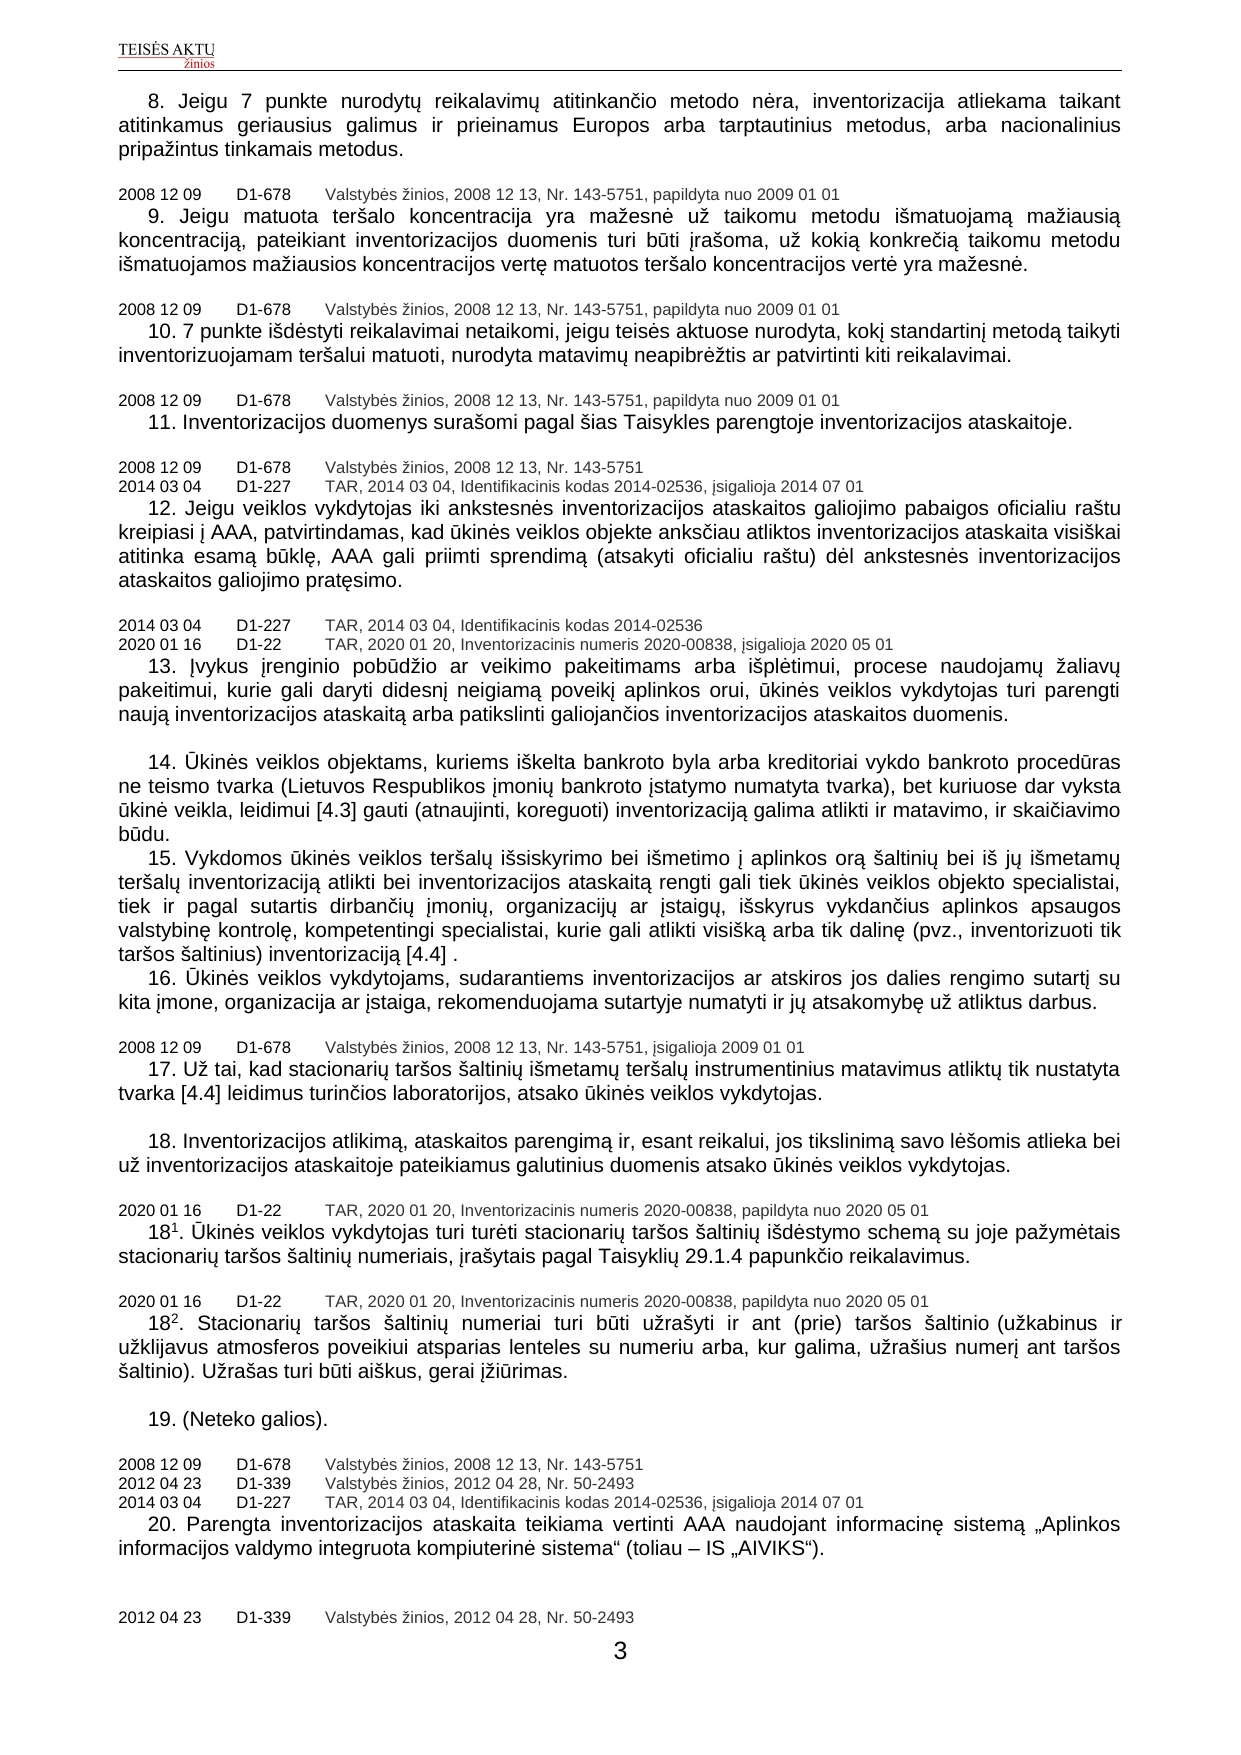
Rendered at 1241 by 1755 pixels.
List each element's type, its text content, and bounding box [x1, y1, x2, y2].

text 20. Parengta inventorizacijos ataskaita teikiama vertinti AAA naudojant informacinę sistemą „Aplinkos informacijos valdymo integruota kompiuterinė sistema“ (toliau – IS „AIVIKS“). [118, 1512, 1122, 1560]
text 2014 03 04 D1-227 TAR, 2014 03 04, Identifikacinis kodas 2014-02536 [118, 616, 1122, 635]
text 2008 12 09 D1-678 Valstybės žinios, 2008 12 13, Nr. 143-5751 [118, 458, 1122, 477]
text 182. Stacionarių taršos šaltinių numeriai turi būti užrašyti ir ant (prie) taršos šaltinio (užkabinus ir užklijavus atmosferos poveikiui atsparias lenteles su numeriu arba, kur galima, užrašius numerį ant taršos šaltinio). Užrašas turi būti aiškus, gerai įžiūrimas. [118, 1311, 1122, 1382]
text 16. Ūkinės veiklos vykdytojams, sudarantiems inventorizacijos ar atskiros jos dalies rengimo sutartį su kita įmone, organizacija ar įstaiga, rekomenduojama sutartyje numatyti ir jų atsakomybę už atliktus darbus. [118, 966, 1122, 1013]
text 2020 01 16 D1-22 TAR, 2020 01 20, Inventorizacinis numeris 2020-00838, papildyta nuo 2020 05 01 [118, 1291, 1122, 1311]
text 8. Jeigu 7 punkte nurodytų reikalavimų atitinkančio metodo nėra, inventorizacija atliekama taikant atitinkamus geriausius galimus ir prieinamus Europos arba tarptautinius metodus, arba nacionalinius pripažintus tinkamais metodus. [118, 89, 1122, 161]
text 2008 12 09 D1-678 Valstybės žinios, 2008 12 13, Nr. 143-5751 [118, 1454, 1122, 1473]
text 2008 12 09 D1-678 Valstybės žinios, 2008 12 13, Nr. 143-5751, įsigalioja 2009 01 01 [118, 1037, 1122, 1057]
text 2008 12 09 D1-678 Valstybės žinios, 2008 12 13, Nr. 143-5751, papildyta nuo 2009 01 01 [118, 299, 1122, 319]
text 17. Už tai, kad stacionarių taršos šaltinių išmetamų teršalų instrumentinius matavimus atliktų tik nustatyta tvarka [4.4] leidimus turinčios laboratorijos, atsako ūkinės veiklos vykdytojas. [118, 1057, 1122, 1104]
text 15. Vykdomos ūkinės veiklos teršalų išsiskyrimo bei išmetimo į aplinkos orą šaltinių bei iš jų išmetamų teršalų inventorizaciją atlikti bei inventorizacijos ataskaitą rengti gali tiek ūkinės veiklos objekto specialistai, tiek ir pagal sutartis dirbančių įmonių, organizacijų ar įstaigų, išskyrus vykdančius aplinkos apsaugos valstybinę kontrolę, kompetentingi specialistai, kurie gali atlikti visišką arba tik dalinę (pvz., inventorizuoti tik taršos šaltinius) inventorizaciją [4.4] . [118, 846, 1122, 966]
text 11. Inventorizacijos duomenys surašomi pagal šias Taisykles parengtoje inventorizacijos ataskaitoje. [118, 410, 1122, 434]
text 2008 12 09 D1-678 Valstybės žinios, 2008 12 13, Nr. 143-5751, papildyta nuo 2009 01 01 [118, 184, 1122, 204]
text 2012 04 23 D1-339 Valstybės žinios, 2012 04 28, Nr. 50-2493 [118, 1473, 1122, 1493]
text 10. 7 punkte išdėstyti reikalavimai netaikomi, jeigu teisės aktuose nurodyta, kokį standartinį metodą taikyti inventorizuojamam teršalui matuoti, nurodyta matavimų neapibrėžtis ar patvirtinti kiti reikalavimai. [118, 319, 1122, 367]
text 13. Įvykus įrenginio pobūdžio ar veikimo pakeitimams arba išplėtimui, procese naudojamų žaliavų pakeitimui, kurie gali daryti didesnį neigiamą poveikį aplinkos orui, ūkinės veiklos vykdytojas turi parengti naują inventorizacijos ataskaitą arba patikslinti galiojančios inventorizacijos ataskaitos duomenis. [118, 654, 1122, 726]
text 181. Ūkinės veiklos vykdytojas turi turėti stacionarių taršos šaltinių išdėstymo schemą su joje pažymėtais stacionarių taršos šaltinių numeriais, įrašytais pagal Taisyklių 29.1.4 papunkčio reikalavimus. [118, 1219, 1122, 1267]
text 2012 04 23 D1-339 Valstybės žinios, 2012 04 28, Nr. 50-2493 [118, 1608, 1122, 1627]
text 18. Inventorizacijos atlikimą, ataskaitos parengimą ir, esant reikalui, jos tikslinimą savo lėšomis atlieka bei už inventorizacijos ataskaitoje pateikiamus galutinius duomenis atsako ūkinės veiklos vykdytojas. [118, 1128, 1122, 1176]
text 2020 01 16 D1-22 TAR, 2020 01 20, Inventorizacinis numeris 2020-00838, papildyta nuo 2020 05 01 [118, 1200, 1122, 1219]
text 14. Ūkinės veiklos objektams, kuriems iškelta bankroto byla arba kreditoriai vykdo bankroto procedūras ne teismo tvarka (Lietuvos Respublikos įmonių bankroto įstatymo numatyta tvarka), bet kuriuose dar vyksta ūkinė veikla, leidimui [4.3] gauti (atnaujinti, koreguoti) inventorizaciją galima atlikti ir matavimo, ir skaičiavimo būdu. [118, 750, 1122, 846]
text 2008 12 09 D1-678 Valstybės žinios, 2008 12 13, Nr. 143-5751, papildyta nuo 2009 01 01 [118, 391, 1122, 410]
text 2020 01 16 D1-22 TAR, 2020 01 20, Inventorizacinis numeris 2020-00838, įsigalioja 2020 05 01 [118, 635, 1122, 654]
text 12. Jeigu veiklos vykdytojas iki ankstesnės inventorizacijos ataskaitos galiojimo pabaigos oficialiu raštu kreipiasi į AAA, patvirtindamas, kad ūkinės veiklos objekte anksčiau atliktos inventorizacijos ataskaita visiškai atitinka esamą būklę, AAA gali priimti sprendimą (atsakyti oficialiu raštu) dėl ankstesnės inventorizacijos ataskaitos galiojimo pratęsimo. [118, 496, 1122, 592]
text 19. (Neteko galios). [118, 1406, 1122, 1430]
text 2014 03 04 D1-227 TAR, 2014 03 04, Identifikacinis kodas 2014-02536, įsigalioja 2014 07 01 [118, 477, 1122, 496]
text 9. Jeigu matuota teršalo koncentracija yra mažesnė už taikomu metodu išmatuojamą mažiausią koncentraciją, pateikiant inventorizacijos duomenis turi būti įrašoma, už kokią konkrečią taikomu metodu išmatuojamos mažiausios koncentracijos vertę matuotos teršalo koncentracijos vertė yra mažesnė. [118, 204, 1122, 276]
text 2014 03 04 D1-227 TAR, 2014 03 04, Identifikacinis kodas 2014-02536, įsigalioja 2014 07 01 [118, 1493, 1122, 1512]
